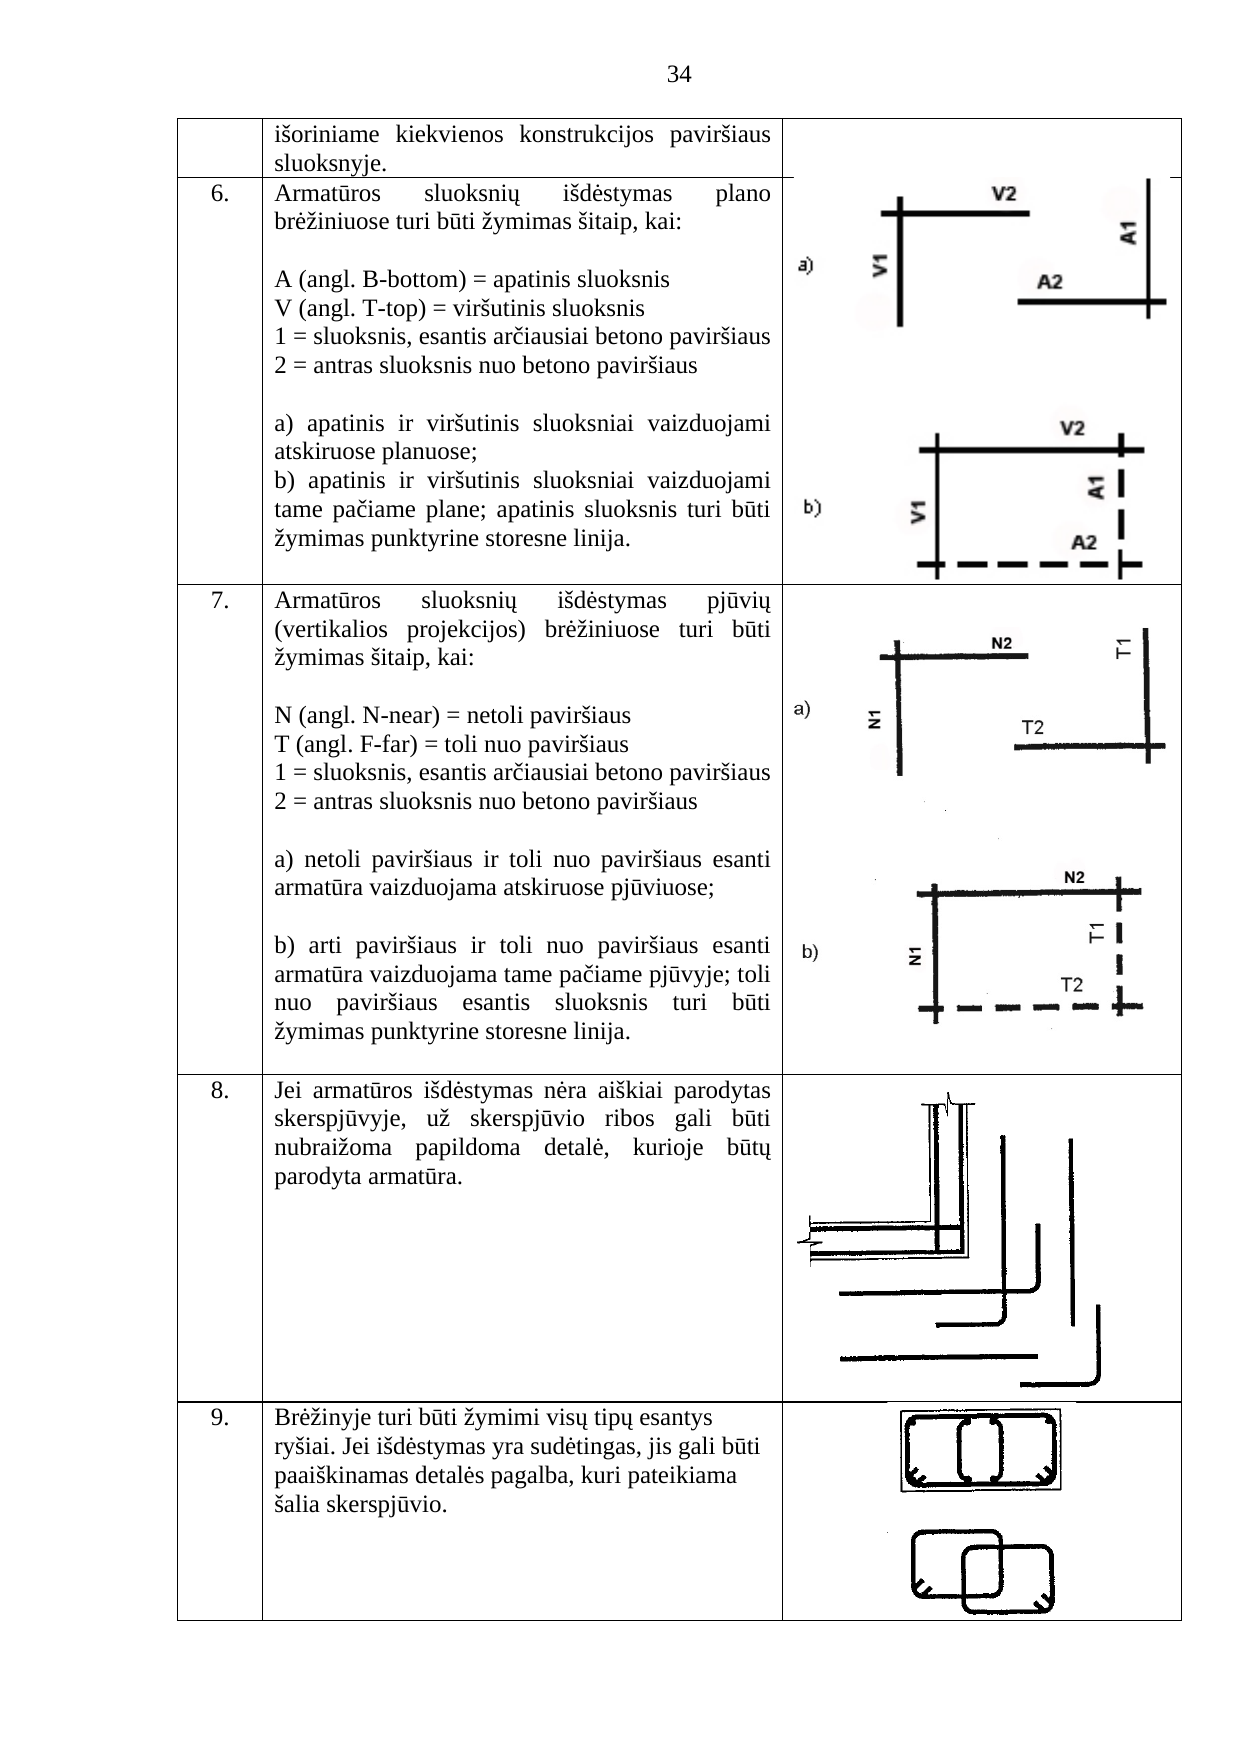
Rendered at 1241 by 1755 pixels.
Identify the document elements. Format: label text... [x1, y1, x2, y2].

table_cell Jei armatūros išdėstymas nėra aiškiai parodytas skerspjūvyje, už skerspjūvio ribos gali būti nubraižoma papildoma detalė, kurioje būtų parodyta armatūra. [263, 1075, 782, 1401]
table_cell 9. [178, 1403, 262, 1620]
table_cell Armatūros sluoksnių išdėstymas plano brėžiniuose turi būti žymimas šitaip, kai: A (angl. B-bottom) = apatinis sluoksnis V (angl. T-top) = viršutinis sluoksnis 1 = sluoksnis, esantis arčiausiai betono paviršiaus 2 = antras sluoksnis nuo betono paviršiaus a) apatinis ir viršutinis sluoksniai vaizduojami atskiruose planuose; b) apatinis ir viršutinis sluoksniai vaizduojami tame pačiame plane; apatinis sluoksnis turi būti žymimas punktyrine storesne linija. [263, 178, 782, 584]
table_cell [1171, 178, 1181, 584]
table_cell [783, 119, 1181, 177]
table_cell [783, 585, 1181, 1074]
table_cell [1077, 1403, 1181, 1620]
table_cell Armatūros sluoksnių išdėstymas pjūvių (vertikalios projekcijos) brėžiniuose turi būti žymimas šitaip, kai: N (angl. N-near) = netoli paviršiaus T (angl. F-far) = toli nuo paviršiaus 1 = sluoksnis, esantis arčiausiai betono paviršiaus 2 = antras sluoksnis nuo betono paviršiaus a) netoli paviršiaus ir toli nuo paviršiaus esanti armatūra vaizduojama atskiruose pjūviuose; b) arti paviršiaus ir toli nuo paviršiaus esanti armatūra vaizduojama tame pačiame pjūvyje; toli nuo paviršiaus esantis sluoksnis turi būti žymimas punktyrine storesne linija. [263, 585, 782, 1074]
table_cell [178, 119, 262, 177]
table_cell 6. [178, 178, 262, 584]
table_cell [783, 1075, 1181, 1401]
table_cell Brėžinyje turi būti žymimi visų tipų esantys ryšiai. Jei išdėstymas yra sudėtingas, jis gali būti paaiškinamas detalės pagalba, kuri pateikiama šalia skerspjūvio. [263, 1403, 782, 1620]
table_cell [783, 178, 793, 584]
table_cell [783, 1403, 887, 1620]
table_cell 8. [178, 1075, 262, 1401]
table_cell 7. [178, 585, 262, 1074]
table_cell išoriniame kiekvienos konstrukcijos paviršiaus sluoksnyje. [263, 119, 782, 177]
